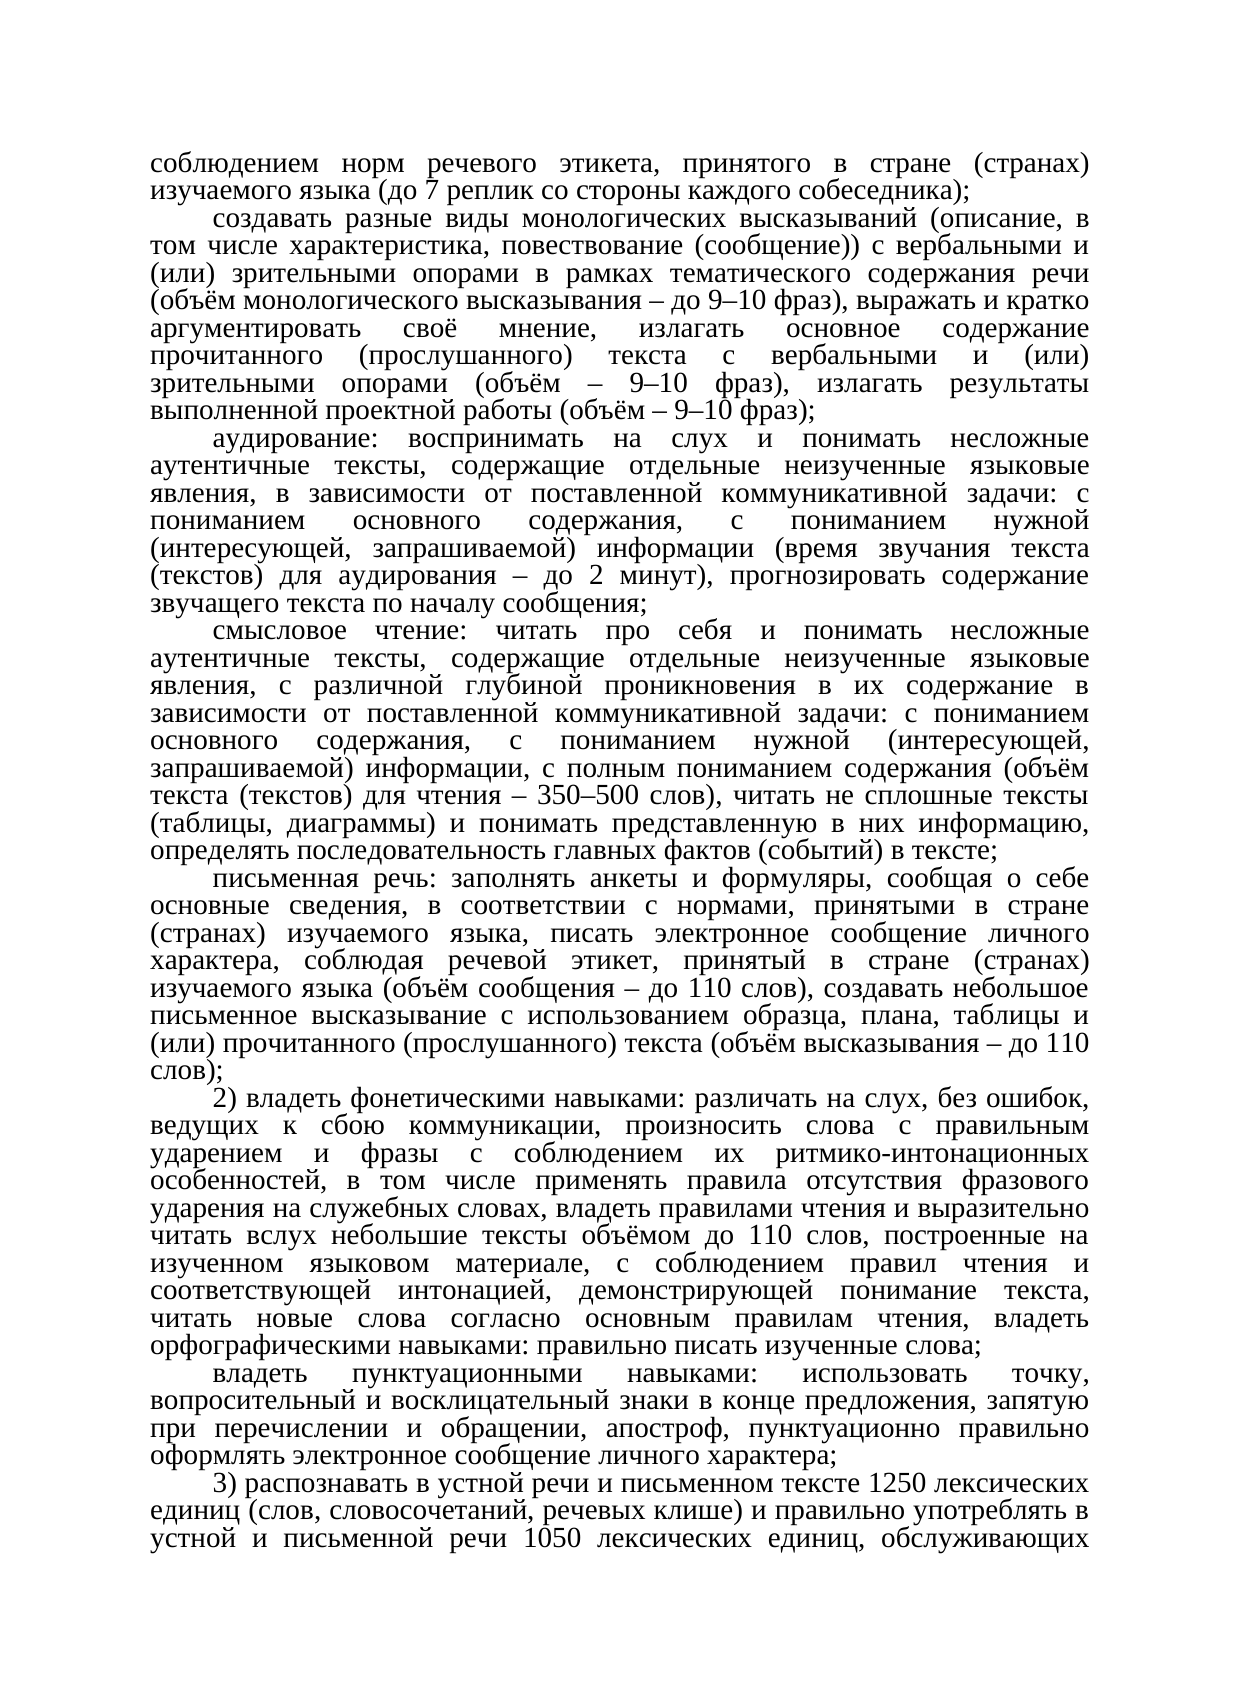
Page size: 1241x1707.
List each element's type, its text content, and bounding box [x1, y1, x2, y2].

text создавать разные виды монологических высказываний (описание, в том числе характеристика, повествование (сообщение)) с вербальными и (или) зрительными опорами в рамках тематического содержания речи (объём монологического высказывания – до 9–10 фраз), выражать и кратко аргументировать своё мнение, излагать основное содержание прочитанного (прослушанного) текста с вербальными и (или) зрительными опорами (объём – 9–10 фраз), излагать результаты выполненной проектной работы (объём – 9–10 фраз); [150, 205, 1090, 425]
text аудирование: воспринимать на слух и понимать несложные аутентичные тексты, содержащие отдельные неизученные языковые явления, в зависимости от поставленной коммуникативной задачи: с пониманием основного содержания, с пониманием нужной (интересующей, запрашиваемой) информации (время звучания текста (текстов) для аудирования – до 2 минут), прогнозировать содержание звучащего текста по началу сообщения; [150, 425, 1090, 617]
text соблюдением норм речевого этикета, принятого в стране (странах) изучаемого языка (до 7 реплик со стороны каждого собеседника); [150, 150, 1090, 205]
text владеть пунктуационными навыками: использовать точку, вопросительный и восклицательный знаки в конце предложения, запятую при перечислении и обращении, апостроф, пунктуационно правильно оформлять электронное сообщение личного характера; [150, 1360, 1090, 1470]
text смысловое чтение: читать про себя и понимать несложные аутентичные тексты, содержащие отдельные неизученные языковые явления, с различной глубиной проникновения в их содержание в зависимости от поставленной коммуникативной задачи: с пониманием основного содержания, с пониманием нужной (интересующей, запрашиваемой) информации, с полным пониманием содержания (объём текста (текстов) для чтения – 350–500 слов), читать не сплошные тексты (таблицы, диаграммы) и понимать представленную в них информацию, определять последовательность главных фактов (событий) в тексте; [150, 617, 1090, 865]
text 2) владеть фонетическими навыками: различать на слух, без ошибок, ведущих к сбою коммуникации, произносить слова с правильным ударением и фразы с соблюдением их ритмико-интонационных особенностей, в том числе применять правила отсутствия фразового ударения на служебных словах, владеть правилами чтения и выразительно читать вслух небольшие тексты объёмом до 110 слов, построенные на изученном языковом материале, с соблюдением правил чтения и соответствующей интонацией, демонстрирующей понимание текста, читать новые слова согласно основным правилам чтения, владеть орфографическими навыками: правильно писать изученные слова; [150, 1085, 1090, 1360]
text 3) распознавать в устной речи и письменном тексте 1250 лексических единиц (слов, словосочетаний, речевых клише) и правильно употреблять в устной и письменной речи 1050 лексических единиц, обслуживающих [150, 1470, 1090, 1552]
text письменная речь: заполнять анкеты и формуляры, сообщая о себе основные сведения, в соответствии с нормами, принятыми в стране (странах) изучаемого языка, писать электронное сообщение личного характера, соблюдая речевой этикет, принятый в стране (странах) изучаемого языка (объём сообщения – до 110 слов), создавать небольшое письменное высказывание с использованием образца, плана, таблицы и (или) прочитанного (прослушанного) текста (объём высказывания – до 110 слов); [150, 865, 1090, 1085]
